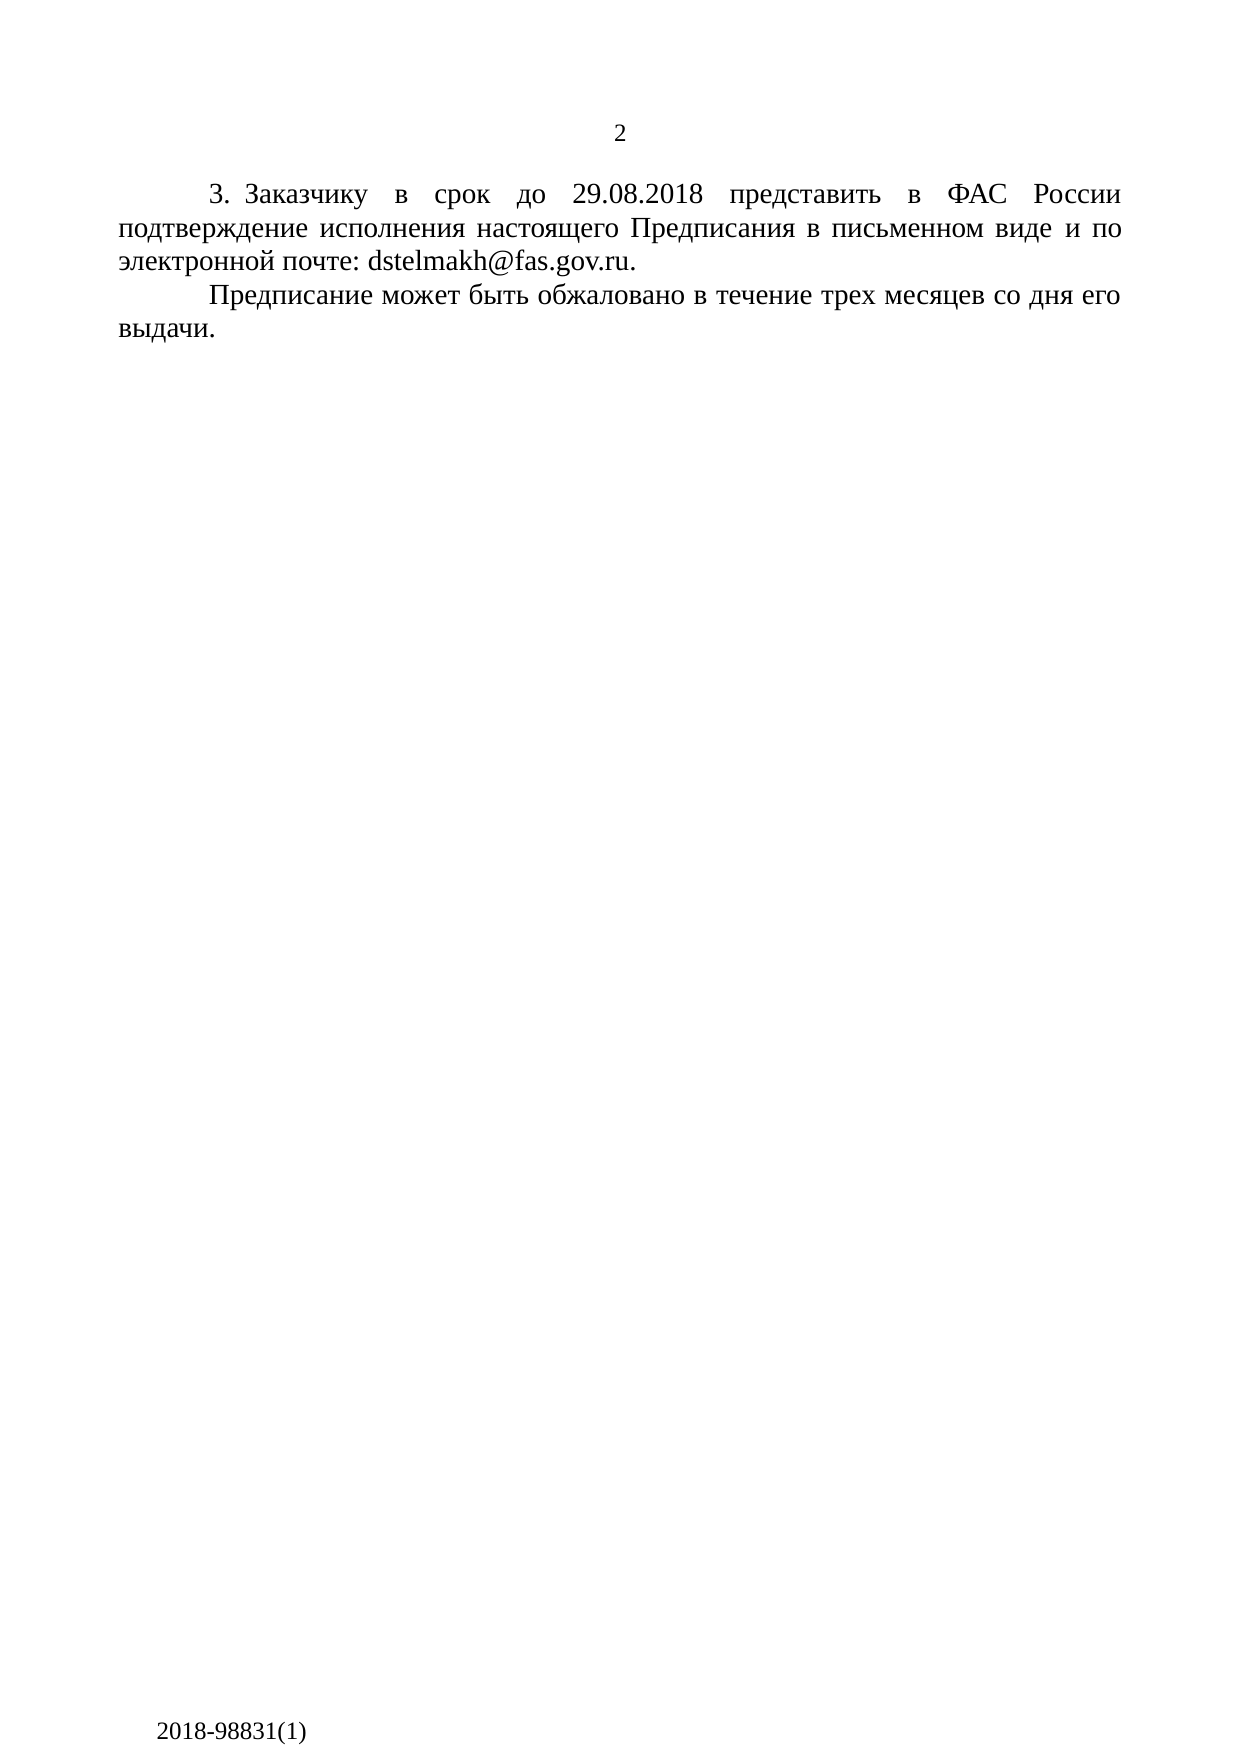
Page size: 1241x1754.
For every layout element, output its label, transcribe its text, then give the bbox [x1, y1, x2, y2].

text Предписание может быть обжаловано в течение трех месяцев со дня его выдачи. [118, 277, 1122, 344]
list Заказчику в срок до 29.08.2018 представить в ФАС России подтверждение исполнения настоящего Предписания в письменном виде и по электронной почте: dstelmakh@fas.gov.ru. [118, 176, 1122, 277]
